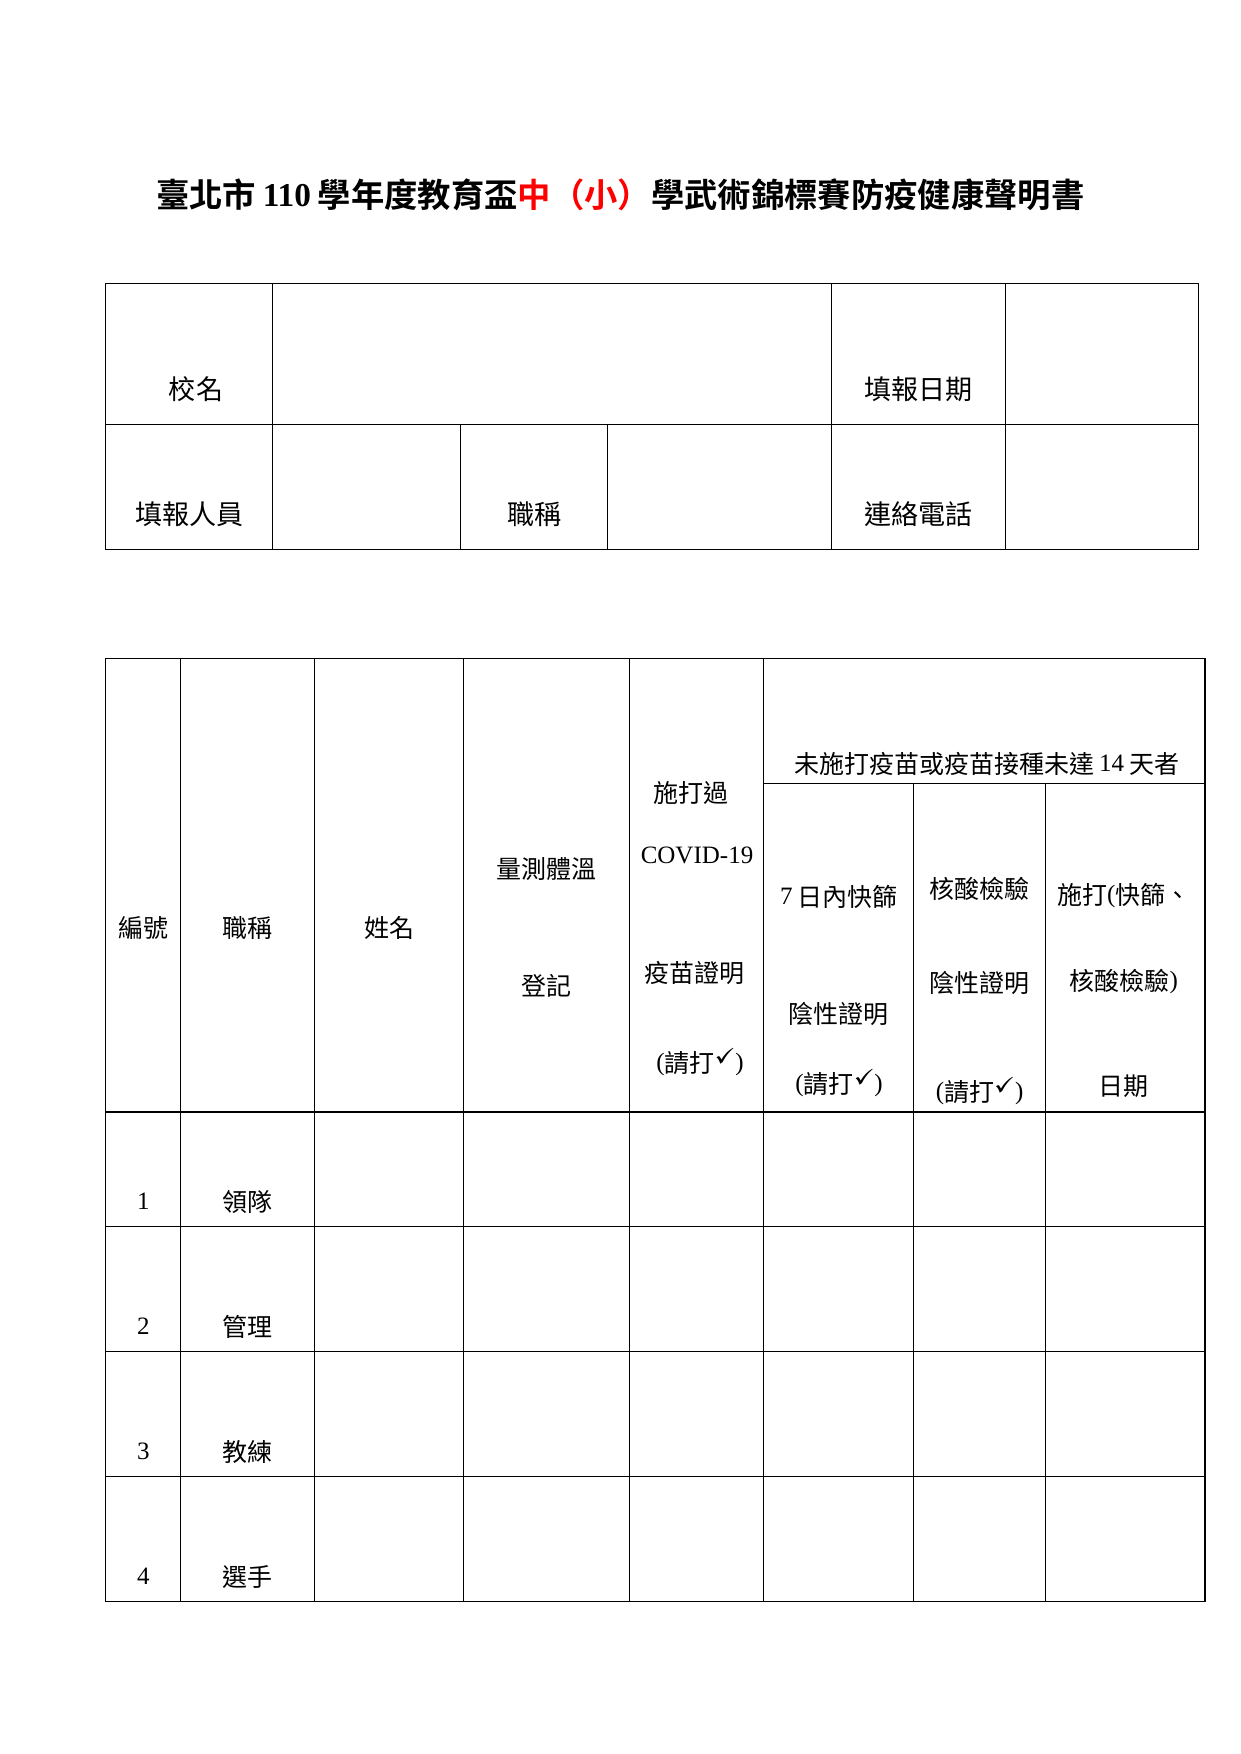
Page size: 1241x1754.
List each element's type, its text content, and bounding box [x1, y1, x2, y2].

table_cell 1 [106, 1113, 180, 1226]
table_cell 7日內快篩 陰性證明 (請打) [764, 784, 913, 1111]
table_cell [315, 1113, 463, 1226]
table_cell [914, 1352, 1045, 1476]
table_cell [914, 1113, 1045, 1226]
table_cell [764, 1113, 913, 1226]
table_cell [608, 425, 831, 549]
table_cell [464, 1352, 629, 1476]
table_cell 核酸檢驗 陰性證明 (請打) [914, 784, 1045, 1111]
table_cell [914, 1477, 1045, 1601]
table_cell [1046, 1227, 1204, 1351]
table_cell 施打(快篩、 核酸檢驗) 日期 [1046, 784, 1204, 1111]
table_header 職稱 [181, 659, 314, 1111]
table_cell [1046, 1352, 1204, 1476]
table_header 未施打疫苗或疫苗接種未達14天者 [764, 659, 1204, 783]
table_cell [1046, 1113, 1204, 1226]
table_cell [764, 1352, 913, 1476]
table_header 施打過COVID-19 疫苗證明 (請打) [630, 659, 763, 1111]
table_header 姓名 [315, 659, 463, 1111]
table_header 量測體溫 登記 [464, 659, 629, 1111]
table_header 編號 [106, 659, 180, 1111]
table_cell [464, 1227, 629, 1351]
table_cell 職稱 [461, 425, 607, 549]
table_cell [315, 1352, 463, 1476]
table_cell [315, 1477, 463, 1601]
table_cell [1006, 425, 1198, 549]
table_cell 領隊 [181, 1113, 314, 1226]
table_cell [464, 1113, 629, 1226]
table_header 填報日期 [832, 284, 1005, 424]
table_header [273, 284, 831, 424]
table_cell [464, 1477, 629, 1601]
table_cell [315, 1227, 463, 1351]
table_cell 選手 [181, 1477, 314, 1601]
table_cell [764, 1227, 913, 1351]
table_header 校名 [106, 284, 272, 424]
text 臺北市110學年度教育盃中（小）學武術錦標賽防疫健康聲明書 [106, 158, 1134, 221]
table_cell 教練 [181, 1352, 314, 1476]
table_cell [630, 1352, 763, 1476]
table_cell 2 [106, 1227, 180, 1351]
table_cell [630, 1477, 763, 1601]
table_cell 管理 [181, 1227, 314, 1351]
table_cell [630, 1113, 763, 1226]
table_cell 4 [106, 1477, 180, 1601]
table_header [1006, 284, 1198, 424]
table_cell 填報人員 [106, 425, 272, 549]
table_cell 連絡電話 [832, 425, 1005, 549]
table_cell [764, 1477, 913, 1601]
table_cell [1046, 1477, 1204, 1601]
table_cell 3 [106, 1352, 180, 1476]
table_cell [914, 1227, 1045, 1351]
table_cell [630, 1227, 763, 1351]
table_cell [273, 425, 460, 549]
